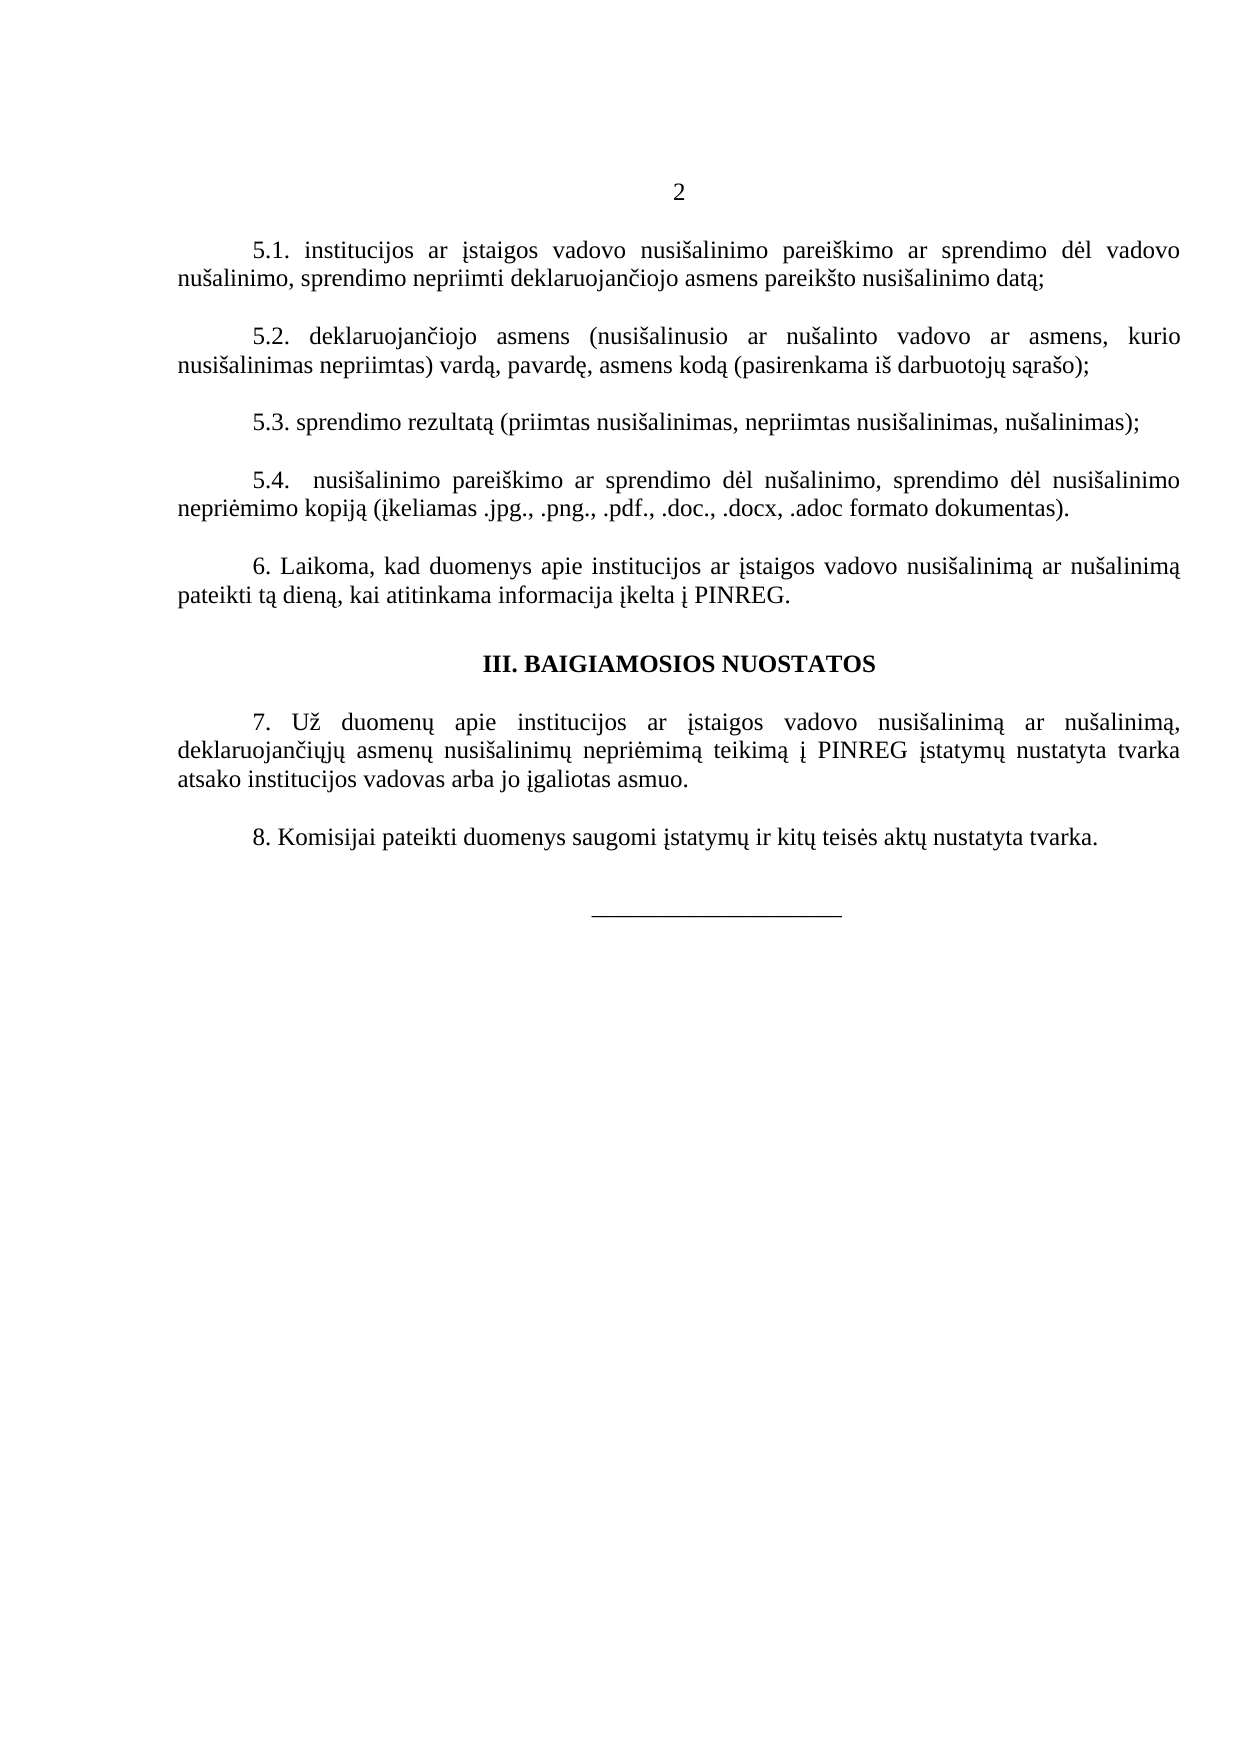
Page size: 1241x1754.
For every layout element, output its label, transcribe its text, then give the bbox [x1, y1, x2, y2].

text 5.4. nusišalinimo pareiškimo ar sprendimo dėl nušalinimo, sprendimo dėl nusišalinimo nepriėmimo kopiją (įkeliamas .jpg., .png., .pdf., .doc., .docx, .adoc formato dokumentas). [177, 465, 1181, 522]
text ____________________ [177, 891, 1181, 920]
text 5.1. institucijos ar įstaigos vadovo nusišalinimo pareiškimo ar sprendimo dėl vadovo nušalinimo, sprendimo nepriimti deklaruojančiojo asmens pareikšto nusišalinimo datą; [177, 235, 1181, 292]
text 8. Komisijai pateikti duomenys saugomi įstatymų ir kitų teisės aktų nustatyta tvarka. [177, 822, 1181, 850]
text 5.3. sprendimo rezultatą (priimtas nusišalinimas, nepriimtas nusišalinimas, nušalinimas); [177, 407, 1181, 436]
text III. BAIGIAMOSIOS NUOSTATOS [177, 649, 1181, 678]
text 5.2. deklaruojančiojo asmens (nusišalinusio ar nušalinto vadovo ar asmens, kurio nusišalinimas nepriimtas) vardą, pavardę, asmens kodą (pasirenkama iš darbuotojų sąrašo); [177, 321, 1181, 378]
text 7. Už duomenų apie institucijos ar įstaigos vadovo nusišalinimą ar nušalinimą, deklaruojančiųjų asmenų nusišalinimų nepriėmimą teikimą į PINREG įstatymų nustatyta tvarka atsako institucijos vadovas arba jo įgaliotas asmuo. [177, 707, 1181, 793]
text 6. Laikoma, kad duomenys apie institucijos ar įstaigos vadovo nusišalinimą ar nušalinimą pateikti tą dieną, kai atitinkama informacija įkelta į PINREG. [177, 551, 1181, 608]
